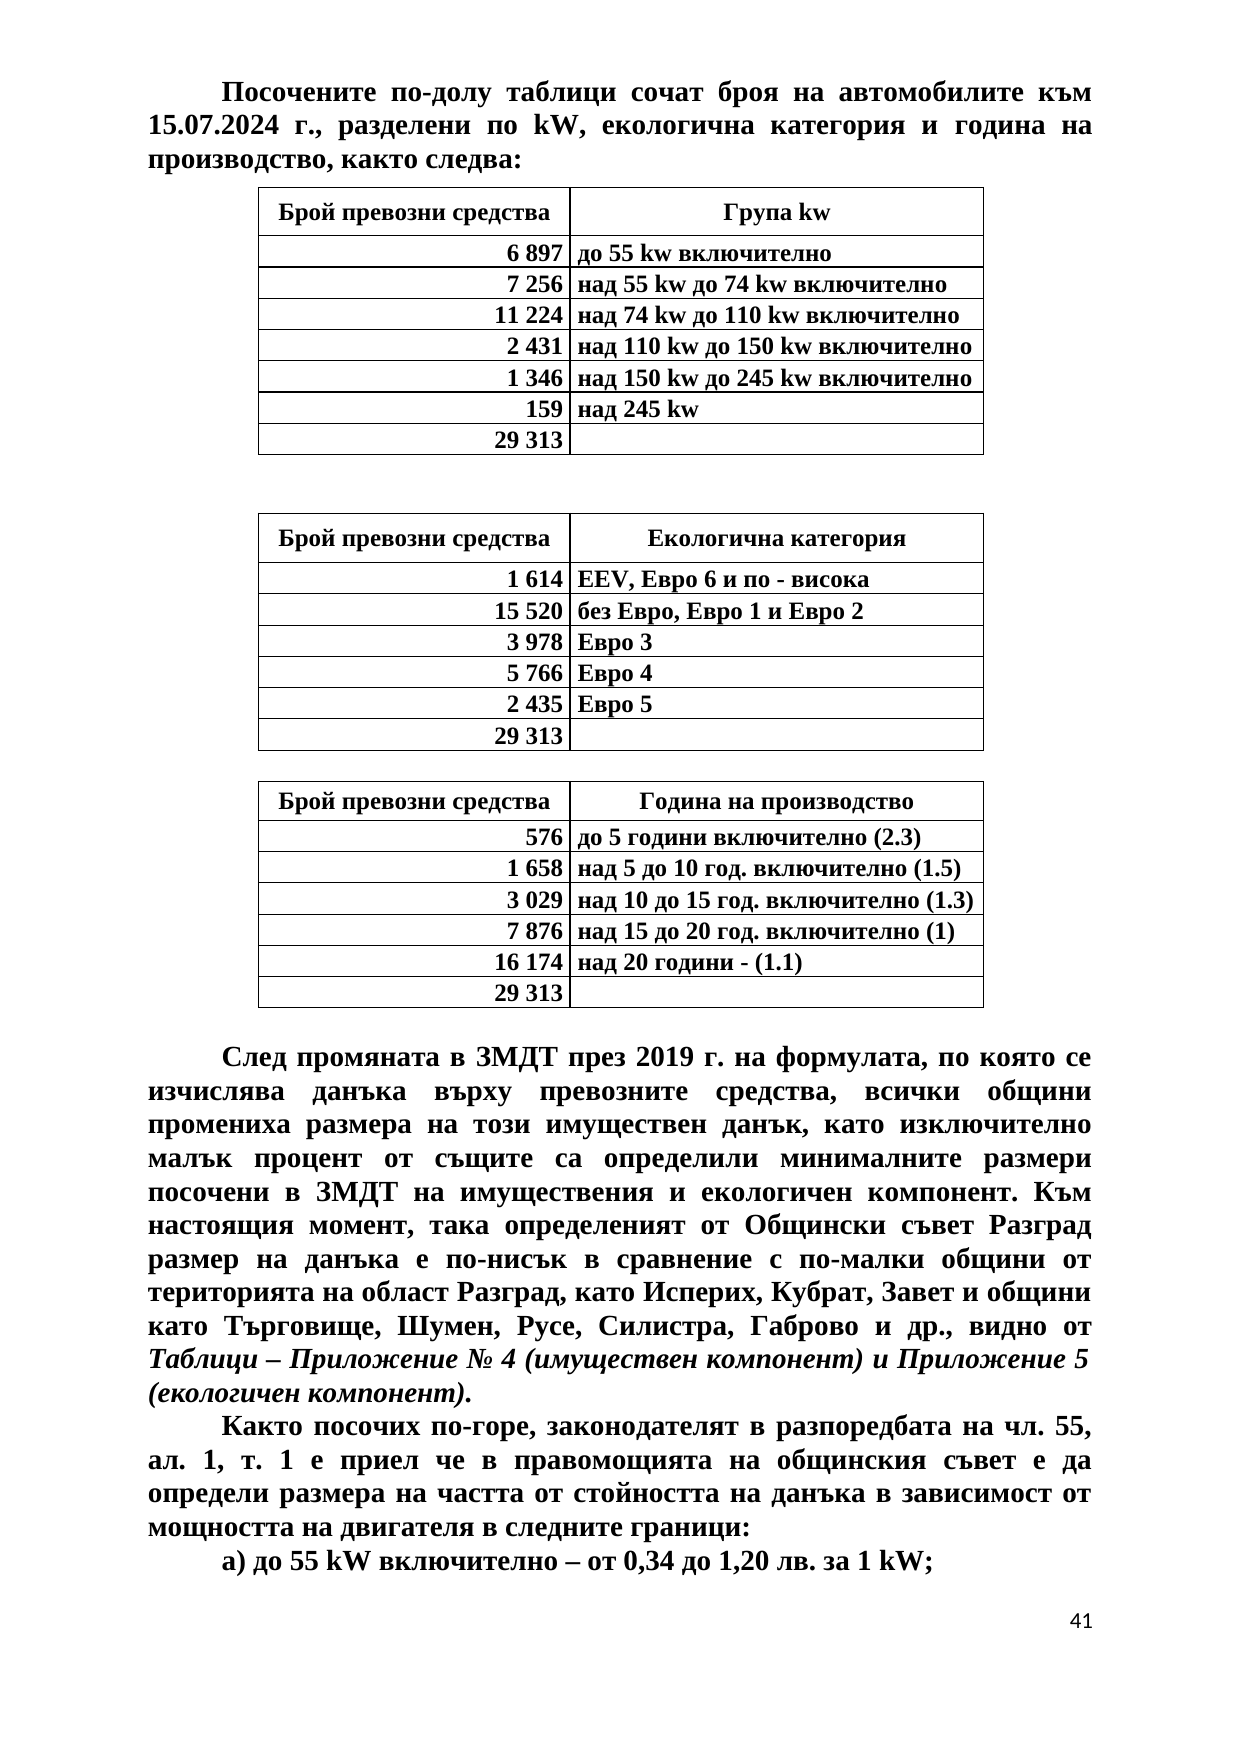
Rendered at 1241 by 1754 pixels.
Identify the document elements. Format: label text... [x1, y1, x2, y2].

table_cell [571, 424, 983, 454]
text Посочените по-долу таблици сочат броя на автомобилите към 15.07.2024 г., разделени по kW, екологична категория и година на производство, както следва: [148, 74, 1093, 174]
table_cell 3 978 [259, 626, 569, 656]
table_cell до 5 години включително (2.3) [571, 821, 983, 851]
table_cell без Евро, Евро 1 и Евро 2 [571, 594, 983, 624]
table_cell Евро 5 [571, 688, 983, 718]
table_cell Брой превозни средства [259, 514, 569, 562]
table_cell [570, 751, 983, 781]
table_cell Екологична категория [571, 514, 983, 562]
table_cell 576 [259, 821, 569, 851]
table_cell над 20 години - (1.1) [571, 946, 983, 976]
table_cell 29 313 [259, 977, 569, 1007]
table_cell 15 520 [259, 594, 569, 624]
table_cell Евро 4 [571, 657, 983, 687]
table_header Брой превозни средства [259, 188, 569, 235]
table_cell над 110 kw до 150 kw включително [571, 330, 983, 360]
table_cell над 55 kw до 74 kw включително [571, 268, 983, 298]
table_cell 29 313 [259, 424, 569, 454]
table_cell до 55 kw включително [571, 236, 983, 266]
table_cell 11 224 [259, 299, 569, 329]
table_cell [570, 455, 983, 512]
table_cell над 74 kw до 110 kw включително [571, 299, 983, 329]
table_cell 2 431 [259, 330, 569, 360]
table_cell Година на производство [571, 782, 983, 820]
table_cell над 15 до 20 год. включително (1) [571, 915, 983, 945]
table_cell 3 029 [259, 883, 569, 913]
table_cell 6 897 [259, 236, 569, 266]
table_cell 1 658 [259, 852, 569, 882]
table_cell 29 313 [259, 719, 569, 749]
table_cell 5 766 [259, 657, 569, 687]
table_cell 16 174 [259, 946, 569, 976]
table_cell над 245 kw [571, 393, 983, 423]
table_cell [571, 977, 983, 1007]
text а) до 55 kW включително – от 0,34 до 1,20 лв. за 1 kW; [148, 1543, 1093, 1576]
table_cell 7 876 [259, 915, 569, 945]
table_cell 2 435 [259, 688, 569, 718]
table_cell [258, 751, 570, 781]
table_cell над 10 до 15 год. включително (1.3) [571, 883, 983, 913]
text Както посочих по-горе, законодателят в разпоредбата на чл. 55, ал. 1, т. 1 е приел че в правомощията на общинския съвет е да определи размера на частта от стойността на данъка в зависимост от мощността на двигателя в следните граници: [148, 1408, 1093, 1543]
table_cell 1 614 [259, 563, 569, 593]
table_cell 7 256 [259, 268, 569, 298]
table_cell Евро 3 [571, 626, 983, 656]
table_cell EEV, Евро 6 и по - висока [571, 563, 983, 593]
table_cell [571, 719, 983, 749]
text След промяната в ЗМДТ през 2019 г. на формулата, по която се изчислява данъка върху превозните средства, всички общини промениха размера на този имуществен данък, като изключително малък процент от същите са определили минималните размери посочени в ЗМДТ на имуществения и екологичен компонент. Към настоящия момент, така определеният от Общински съвет Разград размер на данъка е по-нисък в сравнение с по-малки общини от територията на област Разград, като Исперих, Кубрат, Завет и общини като Търговище, Шумен, Русе, Силистра, Габрово и др., видно от Таблици – Приложение № 4 (имуществен компонент) и Приложение 5 (екологичен компонент). [148, 1039, 1093, 1408]
table_header Група kw [571, 188, 983, 235]
table_cell [258, 455, 570, 512]
table_cell над 5 до 10 год. включително (1.5) [571, 852, 983, 882]
table_cell 159 [259, 393, 569, 423]
table_cell над 150 kw до 245 kw включително [571, 361, 983, 391]
table_cell 1 346 [259, 361, 569, 391]
table_cell Брой превозни средства [259, 782, 569, 820]
